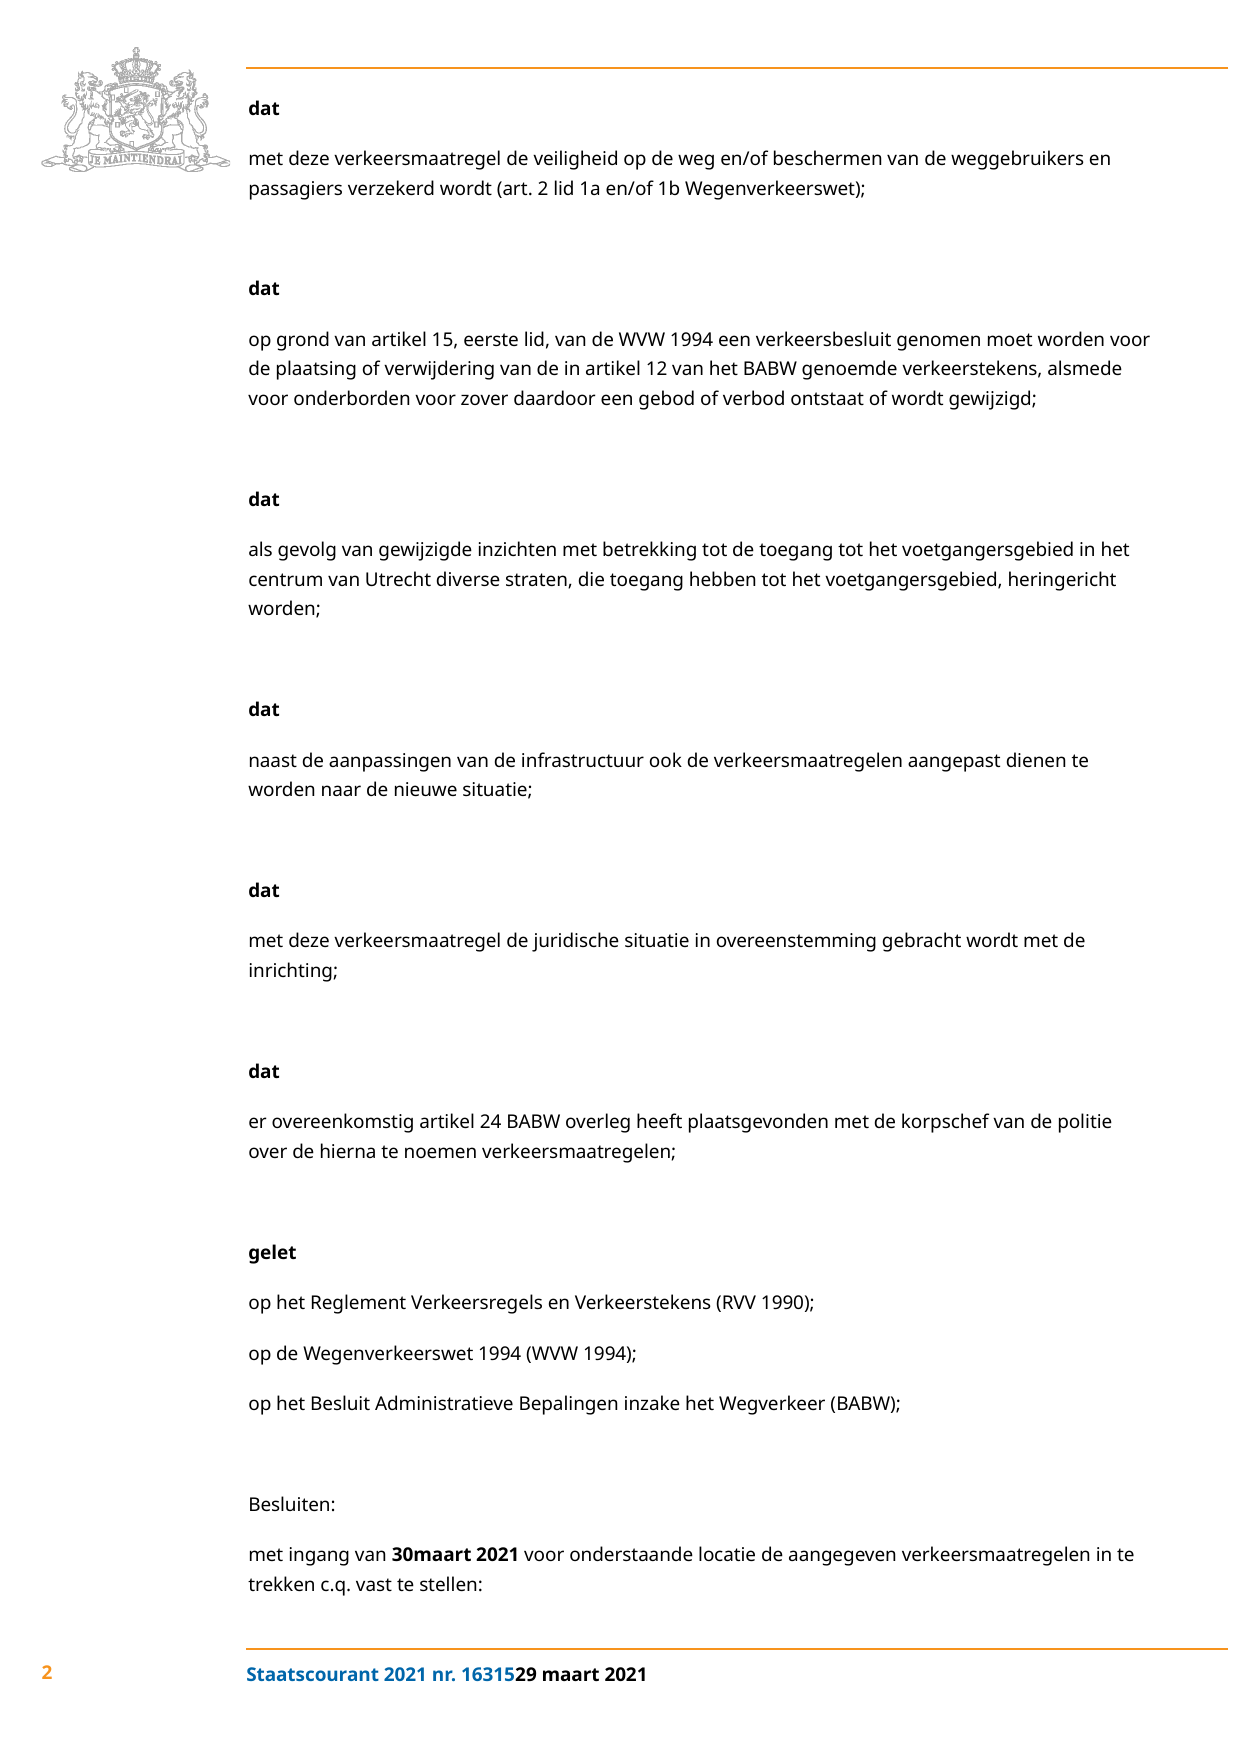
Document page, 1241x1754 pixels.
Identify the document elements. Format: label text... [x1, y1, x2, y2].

text als gevolg van gewijzigde inzichten met betrekking tot de toegang tot het voetgangersgebied in het centrum van Utrecht diverse straten, die toegang hebben tot het voetgangersgebied, heringericht worden; [248, 536, 1152, 621]
text dat [248, 486, 1152, 512]
text op het Besluit Administratieve Bepalingen inzake het Wegverkeer (BABW); [248, 1390, 1152, 1416]
text dat [248, 877, 1152, 903]
text op het Reglement Verkeersregels en Verkeerstekens (RVV 1990); [248, 1289, 1152, 1315]
text met ingang van 30maart 2021 voor onderstaande locatie de aangegeven verkeersmaatregelen in te trekken c.q. vast te stellen: [248, 1541, 1152, 1597]
text op grond van artikel 15, eerste lid, van de WVW 1994 een verkeersbesluit genomen moet worden voor de plaatsing of verwijdering van de in artikel 12 van het BABW genoemde verkeerstekens, alsmede voor onderborden voor zover daardoor een gebod of verbod ontstaat of wordt gewijzigd; [248, 326, 1152, 411]
text dat [248, 276, 1152, 301]
text gelet [248, 1239, 1152, 1265]
text met deze verkeersmaatregel de juridische situatie in overeenstemming gebracht wordt met de inrichting; [248, 928, 1152, 983]
picture [41, 47, 231, 172]
text er overeenkomstig artikel 24 BABW overleg heeft plaatsgevonden met de korpschef van de politie over de hierna te noemen verkeersmaatregelen; [248, 1108, 1152, 1164]
text dat [248, 1058, 1152, 1084]
text met deze verkeersmaatregel de veiligheid op de weg en/of beschermen van de weggebruikers en passagiers verzekerd wordt (art. 2 lid 1a en/of 1b Wegenverkeerswet); [248, 145, 1152, 201]
text dat [248, 95, 1152, 121]
text op de Wegenverkeerswet 1994 (WVW 1994); [248, 1340, 1152, 1366]
text dat [248, 696, 1152, 722]
text Besluiten: [248, 1491, 1152, 1517]
text naast de aanpassingen van de infrastructuur ook de verkeersmaatregelen aangepast dienen te worden naar de nieuwe situatie; [248, 747, 1152, 802]
